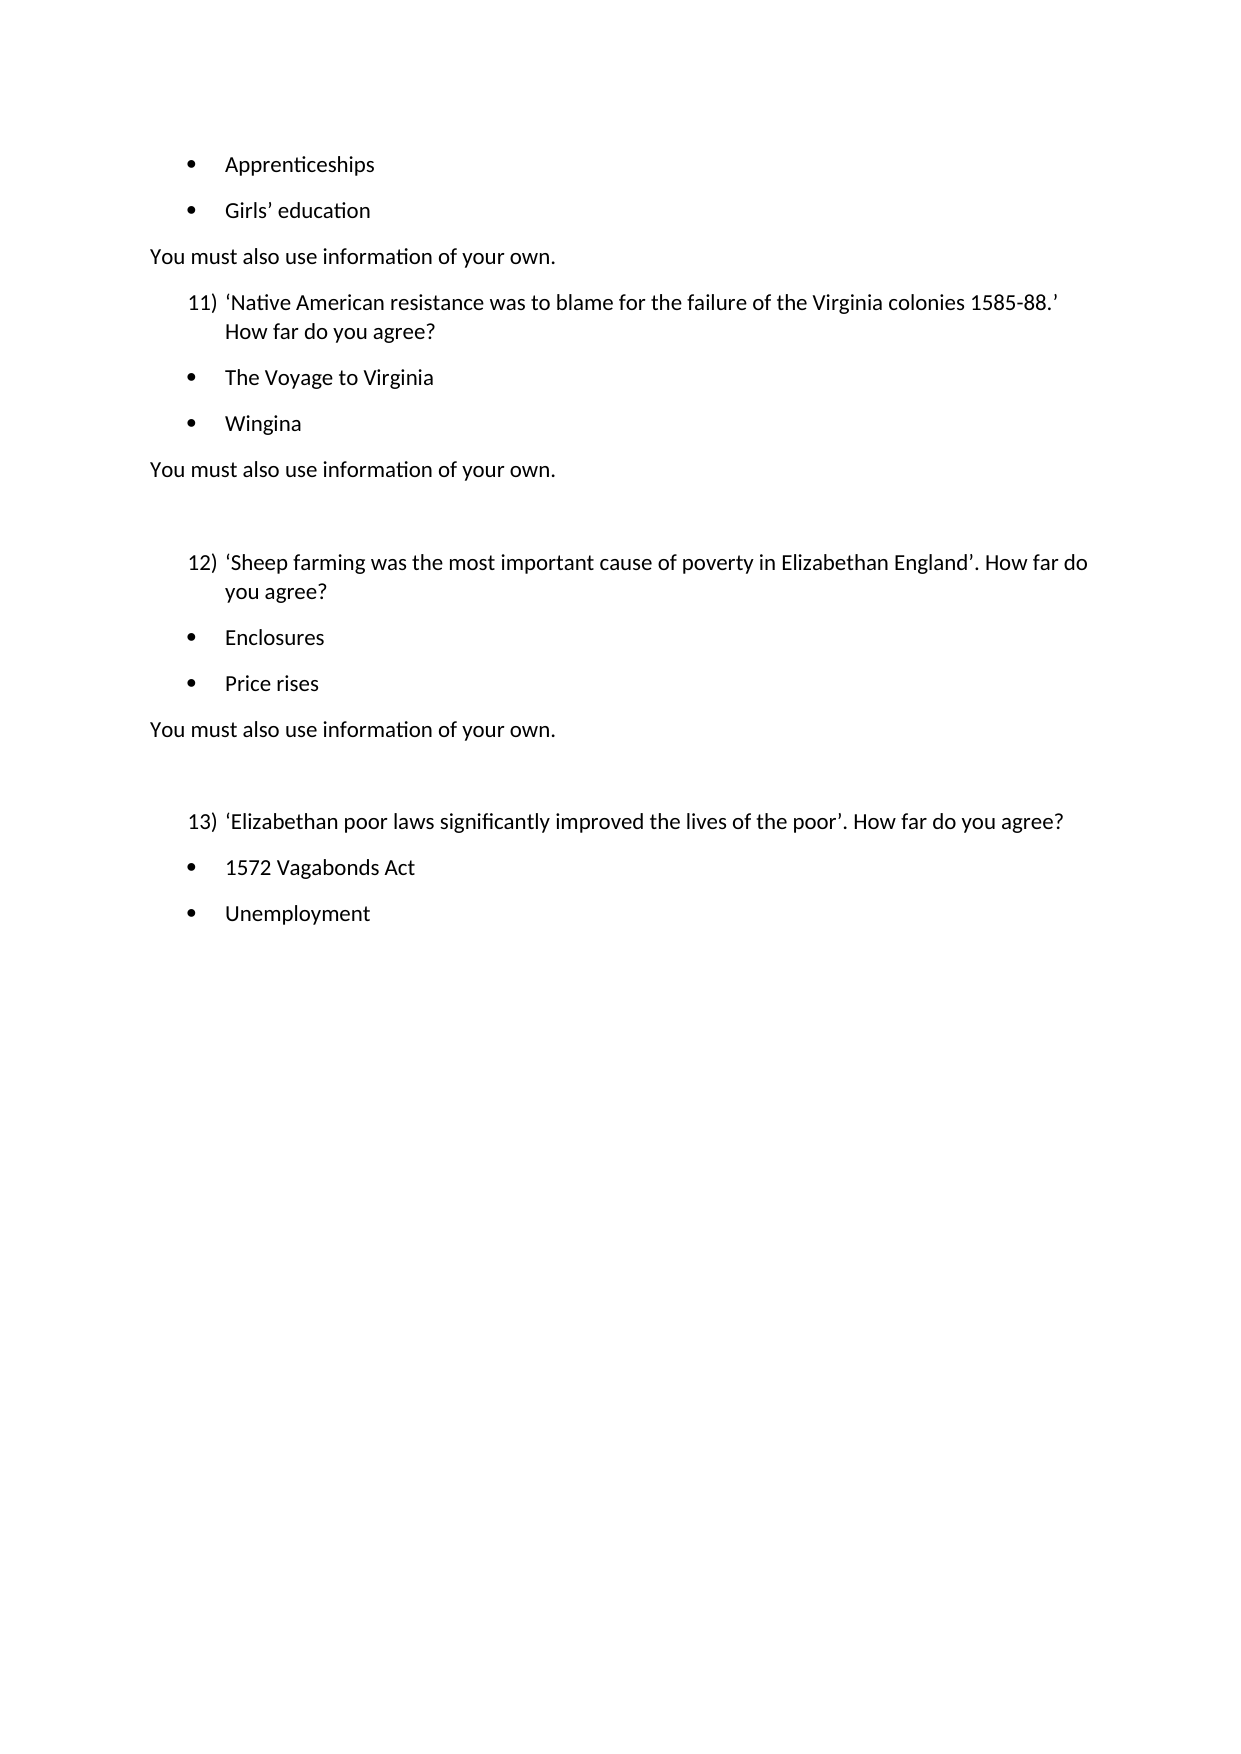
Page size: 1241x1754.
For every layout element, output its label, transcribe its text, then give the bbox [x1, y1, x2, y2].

list 1572 Vagabonds Act [187, 853, 1090, 881]
list Apprenticeships [187, 150, 1090, 178]
list ‘Sheep farming was the most important cause of poverty in Elizabethan England’. How far do you agree? [187, 548, 1090, 605]
list The Voyage to Virginia [187, 363, 1090, 392]
text You must also use information of your own. [150, 242, 1090, 270]
text You must also use information of your own. [150, 715, 1090, 743]
list Enclosures [187, 623, 1090, 651]
list ‘Native American resistance was to blame for the failure of the Virginia colonies 1585-88.’ How far do you agree? [187, 288, 1090, 346]
list ‘Elizabethan poor laws significantly improved the lives of the poor’. How far do you agree? [187, 807, 1090, 835]
list Price rises [187, 669, 1090, 697]
text You must also use information of your own. [150, 456, 1090, 484]
list Girls’ education [187, 196, 1090, 224]
list Unemployment [187, 899, 1090, 927]
list Wingina [187, 409, 1090, 438]
